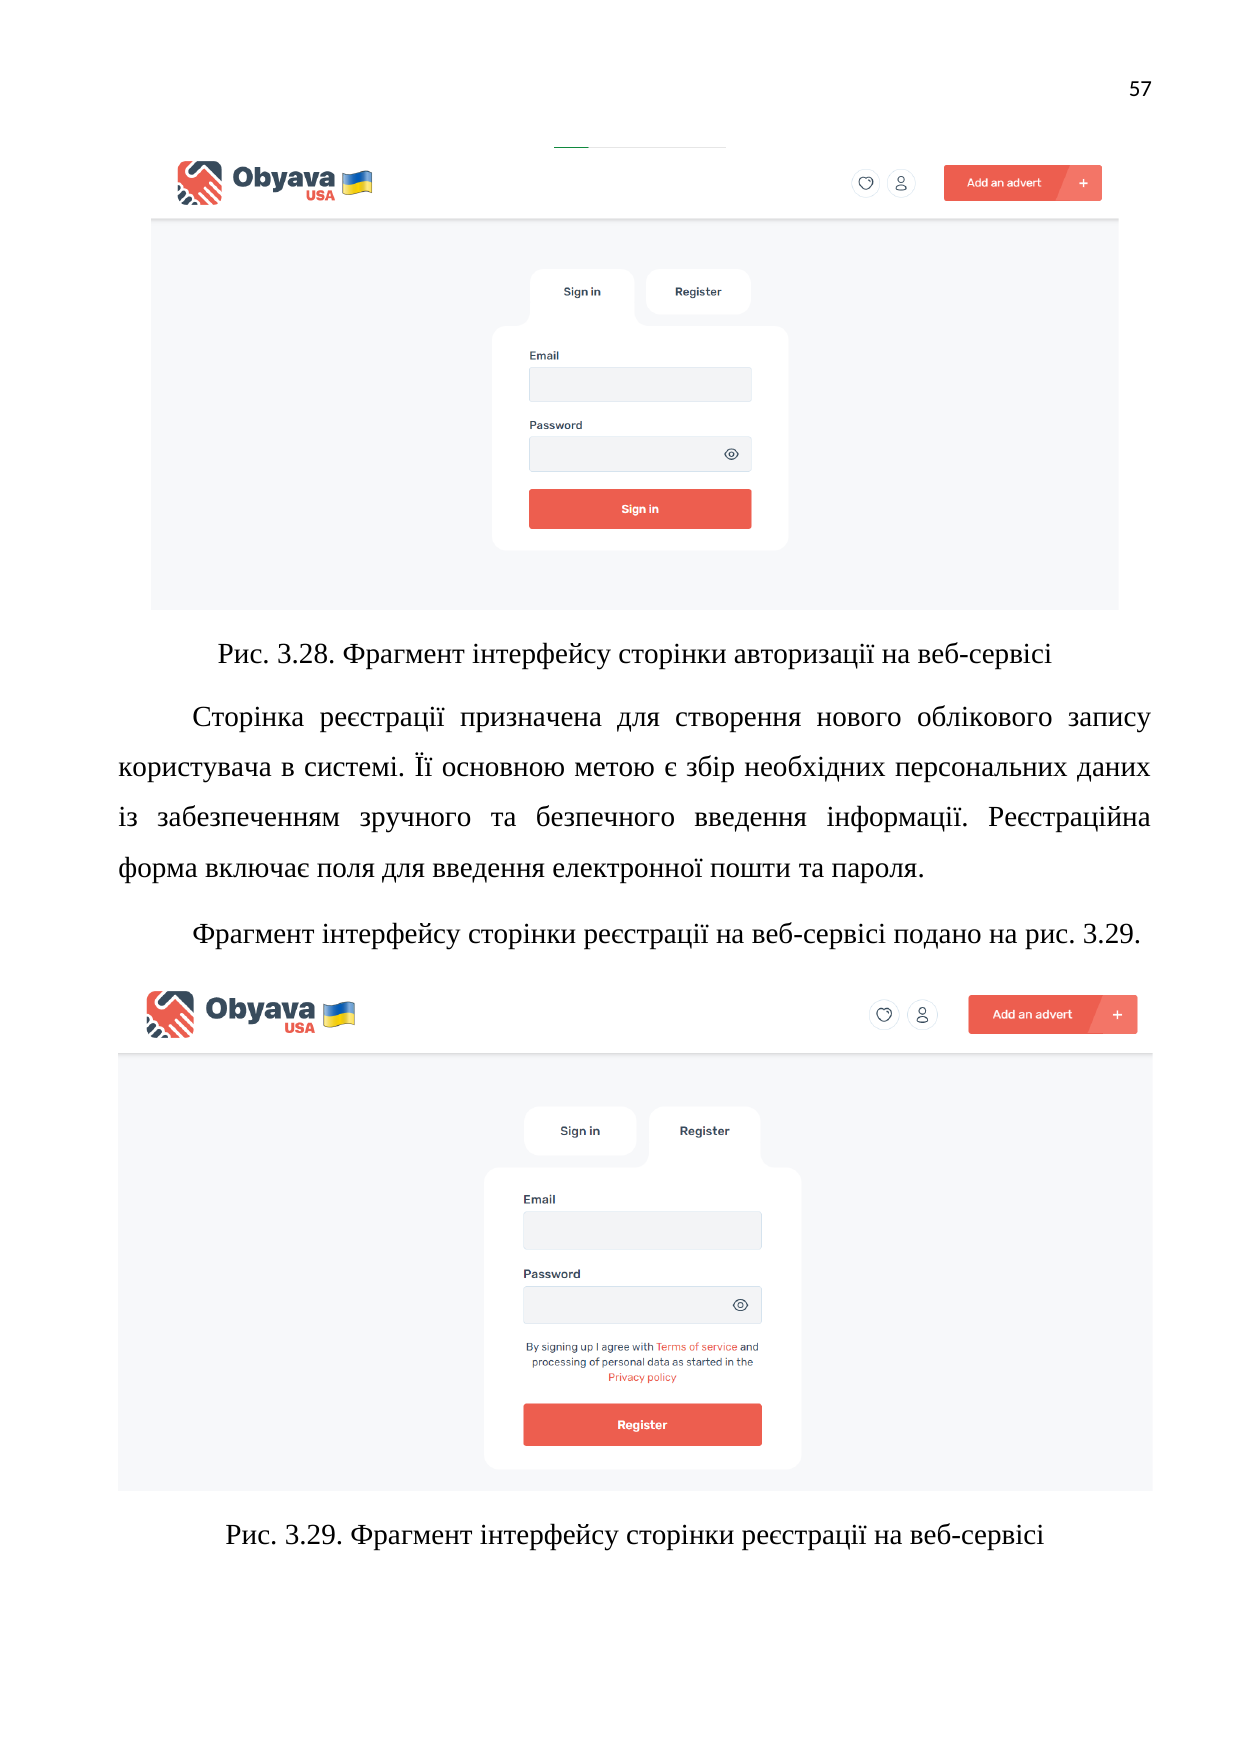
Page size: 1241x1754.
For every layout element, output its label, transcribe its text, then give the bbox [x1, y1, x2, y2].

text Рис. 3.29. Фрагмент інтерфейсу сторінки реєстрації на веб-сервісі [118, 1517, 1152, 1550]
picture [151, 147, 1119, 610]
text Сторінка реєстрації призначена для створення нового облікового запису користувача в системі. Її основною метою є збір необхідних персональних даних із забезпеченням зручного та безпечного введення інформації. Реєстраційна форма включає поля для введення електронної пошти та пароля. [118, 699, 1152, 883]
picture [118, 983, 1153, 1491]
text Рис. 3.28. Фрагмент інтерфейсу сторінки авторизації на веб-сервісі [118, 636, 1152, 669]
text Фрагмент інтерфейсу сторінки реєстрації на веб-сервісі подано на рис. 3.29. [118, 917, 1152, 950]
